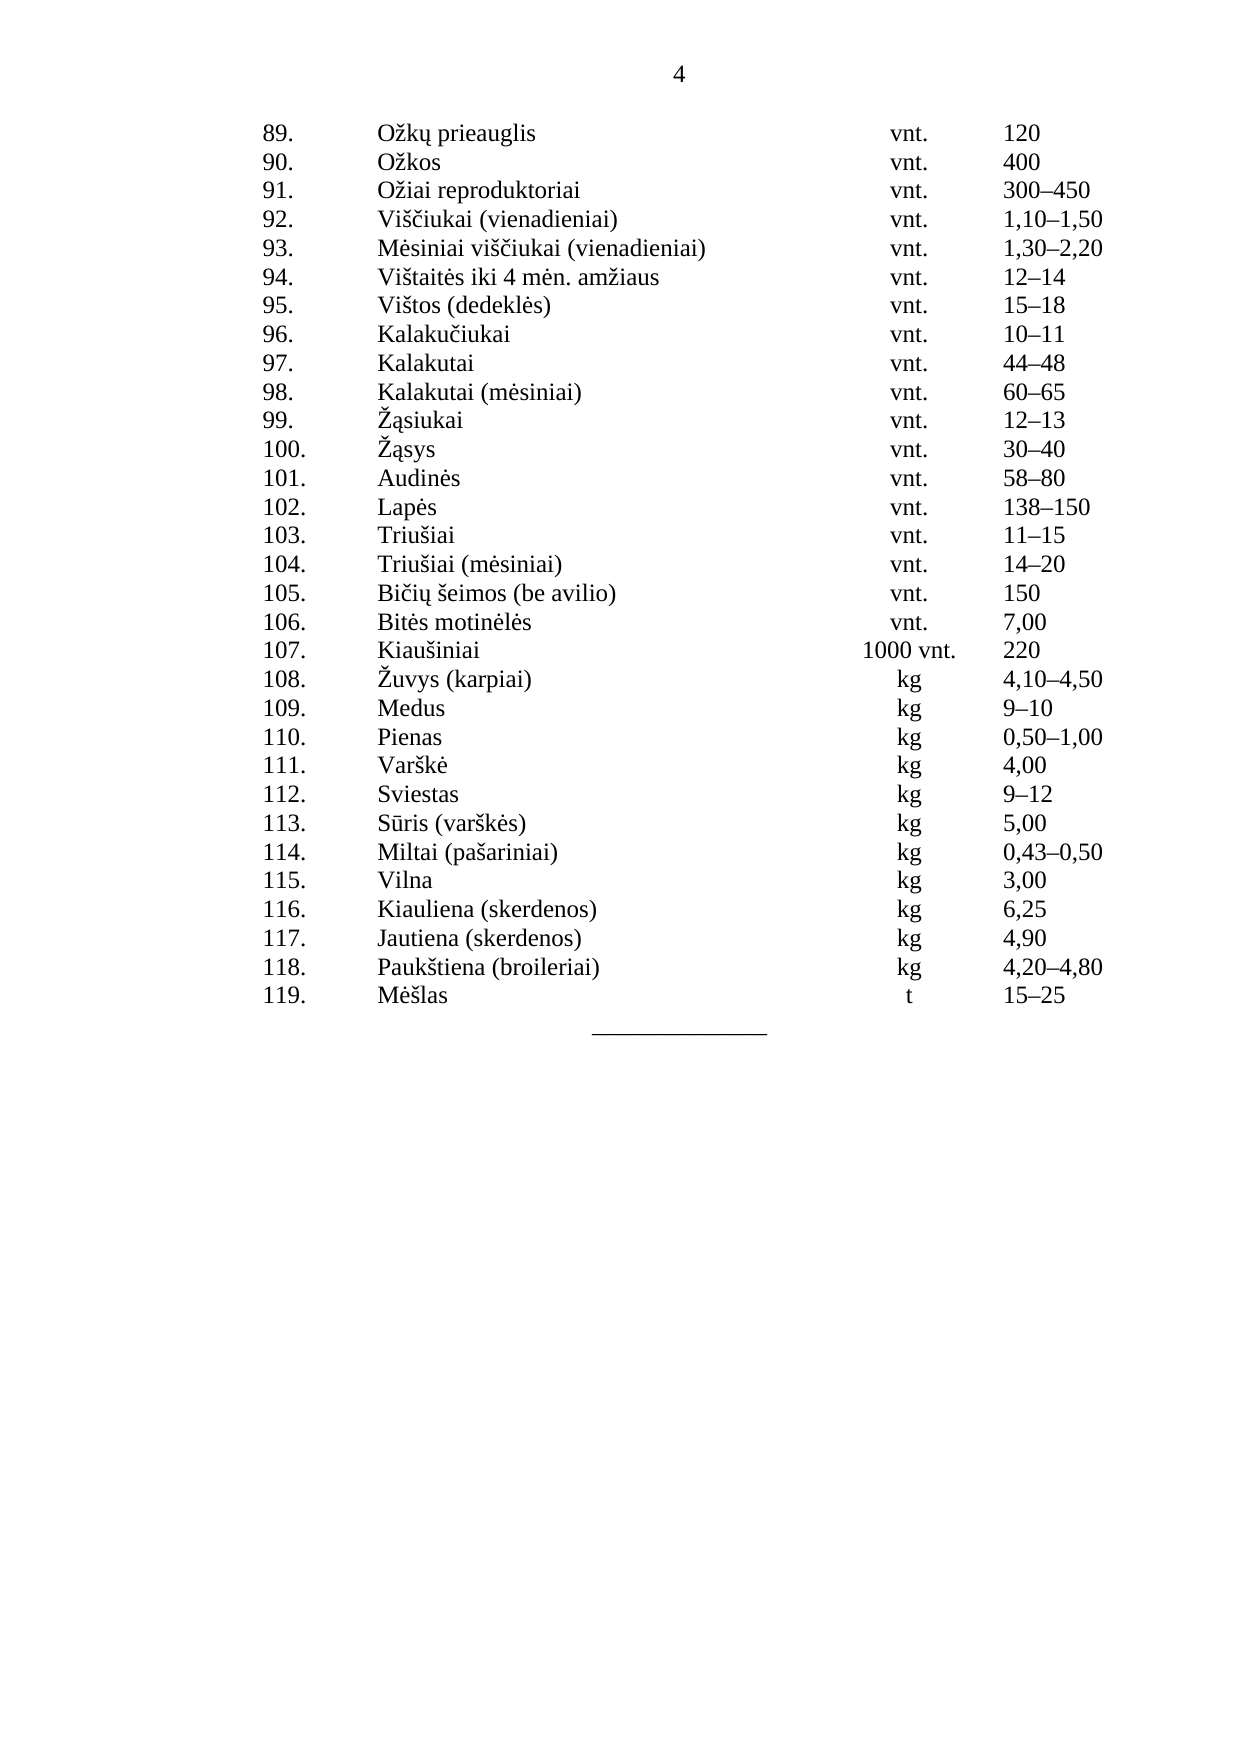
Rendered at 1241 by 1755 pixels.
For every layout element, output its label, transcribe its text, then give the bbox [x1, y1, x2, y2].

table_cell vnt. [827, 147, 992, 176]
table_cell Miltai (pašariniai) [366, 837, 827, 866]
table_cell vnt. [827, 406, 992, 434]
table_cell 4,00 [992, 751, 1181, 779]
table_cell Medus [366, 693, 827, 722]
table_cell Žuvys (karpiai) [366, 664, 827, 693]
table_cell 12–13 [992, 406, 1181, 434]
table_cell 91. [177, 176, 366, 204]
table_cell Žąsys [366, 434, 827, 463]
table_cell kg [827, 779, 992, 808]
table_cell Bitės motinėlės [366, 607, 827, 636]
table_cell 6,25 [992, 894, 1181, 923]
table_cell 120 [992, 118, 1181, 147]
table_cell Žąsiukai [366, 406, 827, 434]
table_cell Kalakučiukai [366, 319, 827, 348]
table_cell Mėsiniai viščiukai (vienadieniai) [366, 233, 827, 262]
table_cell 7,00 [992, 607, 1181, 636]
table_cell 0,43–0,50 [992, 837, 1181, 866]
table_cell 92. [177, 204, 366, 233]
table_cell 11–15 [992, 521, 1181, 549]
table_cell 9–12 [992, 779, 1181, 808]
table_cell kg [827, 952, 992, 981]
table_cell 30–40 [992, 434, 1181, 463]
table_cell Varškė [366, 751, 827, 779]
table_cell 4,20–4,80 [992, 952, 1181, 981]
table_cell 1,30–2,20 [992, 233, 1181, 262]
table_cell Vilna [366, 866, 827, 894]
table_cell 97. [177, 348, 366, 377]
table_cell 1,10–1,50 [992, 204, 1181, 233]
table_cell Kalakutai [366, 348, 827, 377]
table_cell 10–11 [992, 319, 1181, 348]
table_cell Jautiena (skerdenos) [366, 923, 827, 952]
table_cell kg [827, 722, 992, 751]
table_cell Ožkos [366, 147, 827, 176]
table_cell 12–14 [992, 262, 1181, 291]
table_cell 101. [177, 463, 366, 492]
table_cell 118. [177, 952, 366, 981]
table_cell 117. [177, 923, 366, 952]
table_cell 44–48 [992, 348, 1181, 377]
table_cell 98. [177, 377, 366, 406]
table_cell 102. [177, 492, 366, 521]
table_cell 113. [177, 808, 366, 837]
table_cell 109. [177, 693, 366, 722]
table_cell 115. [177, 866, 366, 894]
table_cell 4,90 [992, 923, 1181, 952]
table_cell 100. [177, 434, 366, 463]
table_cell Paukštiena (broileriai) [366, 952, 827, 981]
table_cell 60–65 [992, 377, 1181, 406]
table_cell Viščiukai (vienadieniai) [366, 204, 827, 233]
table_cell 108. [177, 664, 366, 693]
table_cell vnt. [827, 578, 992, 607]
table_cell vnt. [827, 262, 992, 291]
table_cell 114. [177, 837, 366, 866]
table_cell 400 [992, 147, 1181, 176]
table_cell 58–80 [992, 463, 1181, 492]
table_cell 93. [177, 233, 366, 262]
table_cell Sūris (varškės) [366, 808, 827, 837]
table_cell vnt. [827, 233, 992, 262]
table_cell Bičių šeimos (be avilio) [366, 578, 827, 607]
table_cell kg [827, 751, 992, 779]
table_cell 150 [992, 578, 1181, 607]
table_cell vnt. [827, 319, 992, 348]
table_cell 138–150 [992, 492, 1181, 521]
table_cell vnt. [827, 492, 992, 521]
table_cell kg [827, 837, 992, 866]
table_cell 94. [177, 262, 366, 291]
table_cell vnt. [827, 607, 992, 636]
table_cell Audinės [366, 463, 827, 492]
table_cell vnt. [827, 176, 992, 204]
table_cell 105. [177, 578, 366, 607]
table_cell vnt. [827, 463, 992, 492]
table_cell 106. [177, 607, 366, 636]
table_cell 15–25 [992, 981, 1181, 1009]
table_cell 3,00 [992, 866, 1181, 894]
table_cell kg [827, 808, 992, 837]
table_cell 116. [177, 894, 366, 923]
table_cell 0,50–1,00 [992, 722, 1181, 751]
table_cell 112. [177, 779, 366, 808]
table_cell vnt. [827, 434, 992, 463]
table_cell Vištaitės iki 4 mėn. amžiaus [366, 262, 827, 291]
table_cell vnt. [827, 118, 992, 147]
table_cell Triušiai [366, 521, 827, 549]
table_cell Sviestas [366, 779, 827, 808]
table_cell vnt. [827, 377, 992, 406]
table_cell vnt. [827, 348, 992, 377]
table_cell Ožkų prieauglis [366, 118, 827, 147]
table_cell 220 [992, 636, 1181, 664]
table_cell vnt. [827, 521, 992, 549]
table_cell Triušiai (mėsiniai) [366, 549, 827, 578]
table_cell 14–20 [992, 549, 1181, 578]
table_cell 99. [177, 406, 366, 434]
table_cell vnt. [827, 204, 992, 233]
table_cell Kiaušiniai [366, 636, 827, 664]
table_cell Kiauliena (skerdenos) [366, 894, 827, 923]
table_cell Pienas [366, 722, 827, 751]
text ______________ [177, 1009, 1181, 1038]
table_cell t [827, 981, 992, 1009]
table_cell vnt. [827, 549, 992, 578]
table_cell 15–18 [992, 291, 1181, 319]
table_cell Kalakutai (mėsiniai) [366, 377, 827, 406]
table_cell vnt. [827, 291, 992, 319]
table_cell kg [827, 866, 992, 894]
table_cell 4,10–4,50 [992, 664, 1181, 693]
table_cell 119. [177, 981, 366, 1009]
table_cell 89. [177, 118, 366, 147]
table_cell 95. [177, 291, 366, 319]
table_cell kg [827, 693, 992, 722]
table_cell 96. [177, 319, 366, 348]
table_cell 103. [177, 521, 366, 549]
table_cell 5,00 [992, 808, 1181, 837]
table_cell kg [827, 894, 992, 923]
table_cell Ožiai reproduktoriai [366, 176, 827, 204]
table_cell 107. [177, 636, 366, 664]
table_cell 9–10 [992, 693, 1181, 722]
table_cell 111. [177, 751, 366, 779]
table_cell 104. [177, 549, 366, 578]
table_cell Vištos (dedeklės) [366, 291, 827, 319]
table_cell 90. [177, 147, 366, 176]
table_cell 300–450 [992, 176, 1181, 204]
table_cell 1000 vnt. [827, 636, 992, 664]
table_cell Lapės [366, 492, 827, 521]
table_cell kg [827, 923, 992, 952]
table_cell kg [827, 664, 992, 693]
table_cell Mėšlas [366, 981, 827, 1009]
table_cell 110. [177, 722, 366, 751]
